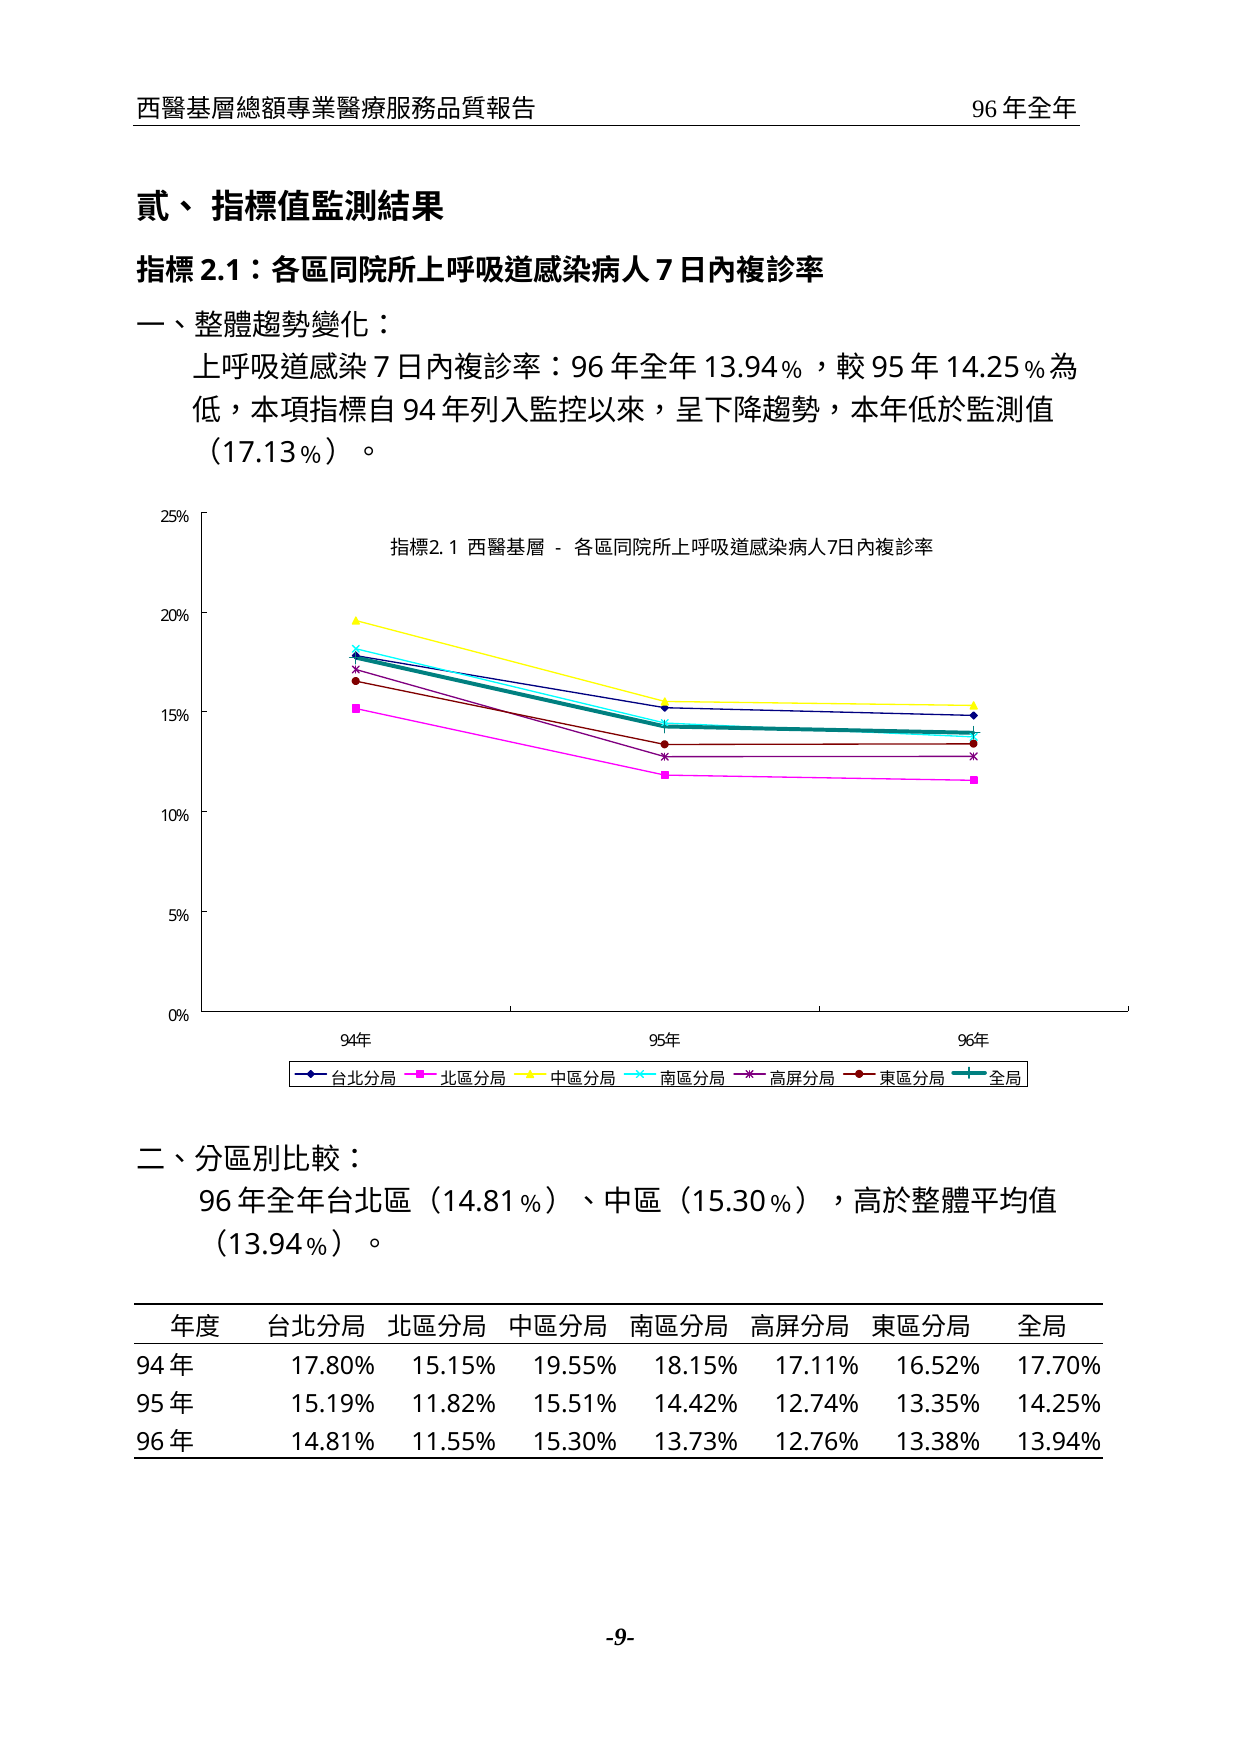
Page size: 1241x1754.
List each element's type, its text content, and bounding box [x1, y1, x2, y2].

table_cell 13.38% [861, 1419, 982, 1457]
table_cell 15.15% [376, 1344, 497, 1381]
table_cell 96年 [134, 1419, 255, 1457]
table_cell 13.94% [982, 1419, 1103, 1457]
table_cell 17.70% [982, 1344, 1103, 1381]
table_cell 12.74% [740, 1381, 861, 1419]
text 一、整體趨勢變化： [136, 302, 1104, 344]
table_cell 13.73% [619, 1419, 739, 1457]
table_header 年度 [134, 1305, 255, 1342]
table_cell 94年 [134, 1344, 255, 1381]
table_header 全局 [982, 1305, 1103, 1342]
table_cell 15.30% [498, 1419, 618, 1457]
table_cell 14.42% [619, 1381, 739, 1419]
text 上呼吸道感染7日內複診率：96年全年13.94﹪，較95年14.25﹪為低，本項指標自94年列入監控以來，呈下降趨勢，本年低於監測值（17.13﹪）。 [192, 344, 1104, 471]
table_header 台北分局 [255, 1305, 376, 1342]
text 96年全年台北區（14.81﹪）、中區（15.30﹪），高於整體平均值（13.94﹪）。 [198, 1178, 1104, 1263]
table_header 北區分局 [376, 1305, 497, 1342]
table_cell 13.35% [861, 1381, 982, 1419]
table_header 中區分局 [498, 1305, 618, 1342]
table_cell 18.15% [619, 1344, 739, 1381]
table_cell 11.55% [376, 1419, 497, 1457]
table_cell 17.11% [740, 1344, 861, 1381]
table_cell 16.52% [861, 1344, 982, 1381]
subtitle 指標值監測結果 [136, 180, 1104, 228]
text 指標2.1：各區同院所上呼吸道感染病人7日內複診率 [136, 247, 1104, 289]
table_cell 19.55% [498, 1344, 618, 1381]
table_cell 17.80% [255, 1344, 376, 1381]
table_cell 14.81% [255, 1419, 376, 1457]
table_header 南區分局 [619, 1305, 739, 1342]
table_cell 14.25% [982, 1381, 1103, 1419]
table_cell 15.51% [498, 1381, 618, 1419]
table_header 東區分局 [861, 1305, 982, 1342]
table_cell 95年 [134, 1381, 255, 1419]
table_header 高屏分局 [740, 1305, 861, 1342]
table_cell 12.76% [740, 1419, 861, 1457]
table_cell 15.19% [255, 1381, 376, 1419]
text 二、分區別比較： [136, 1136, 1104, 1178]
table_cell 11.82% [376, 1381, 497, 1419]
